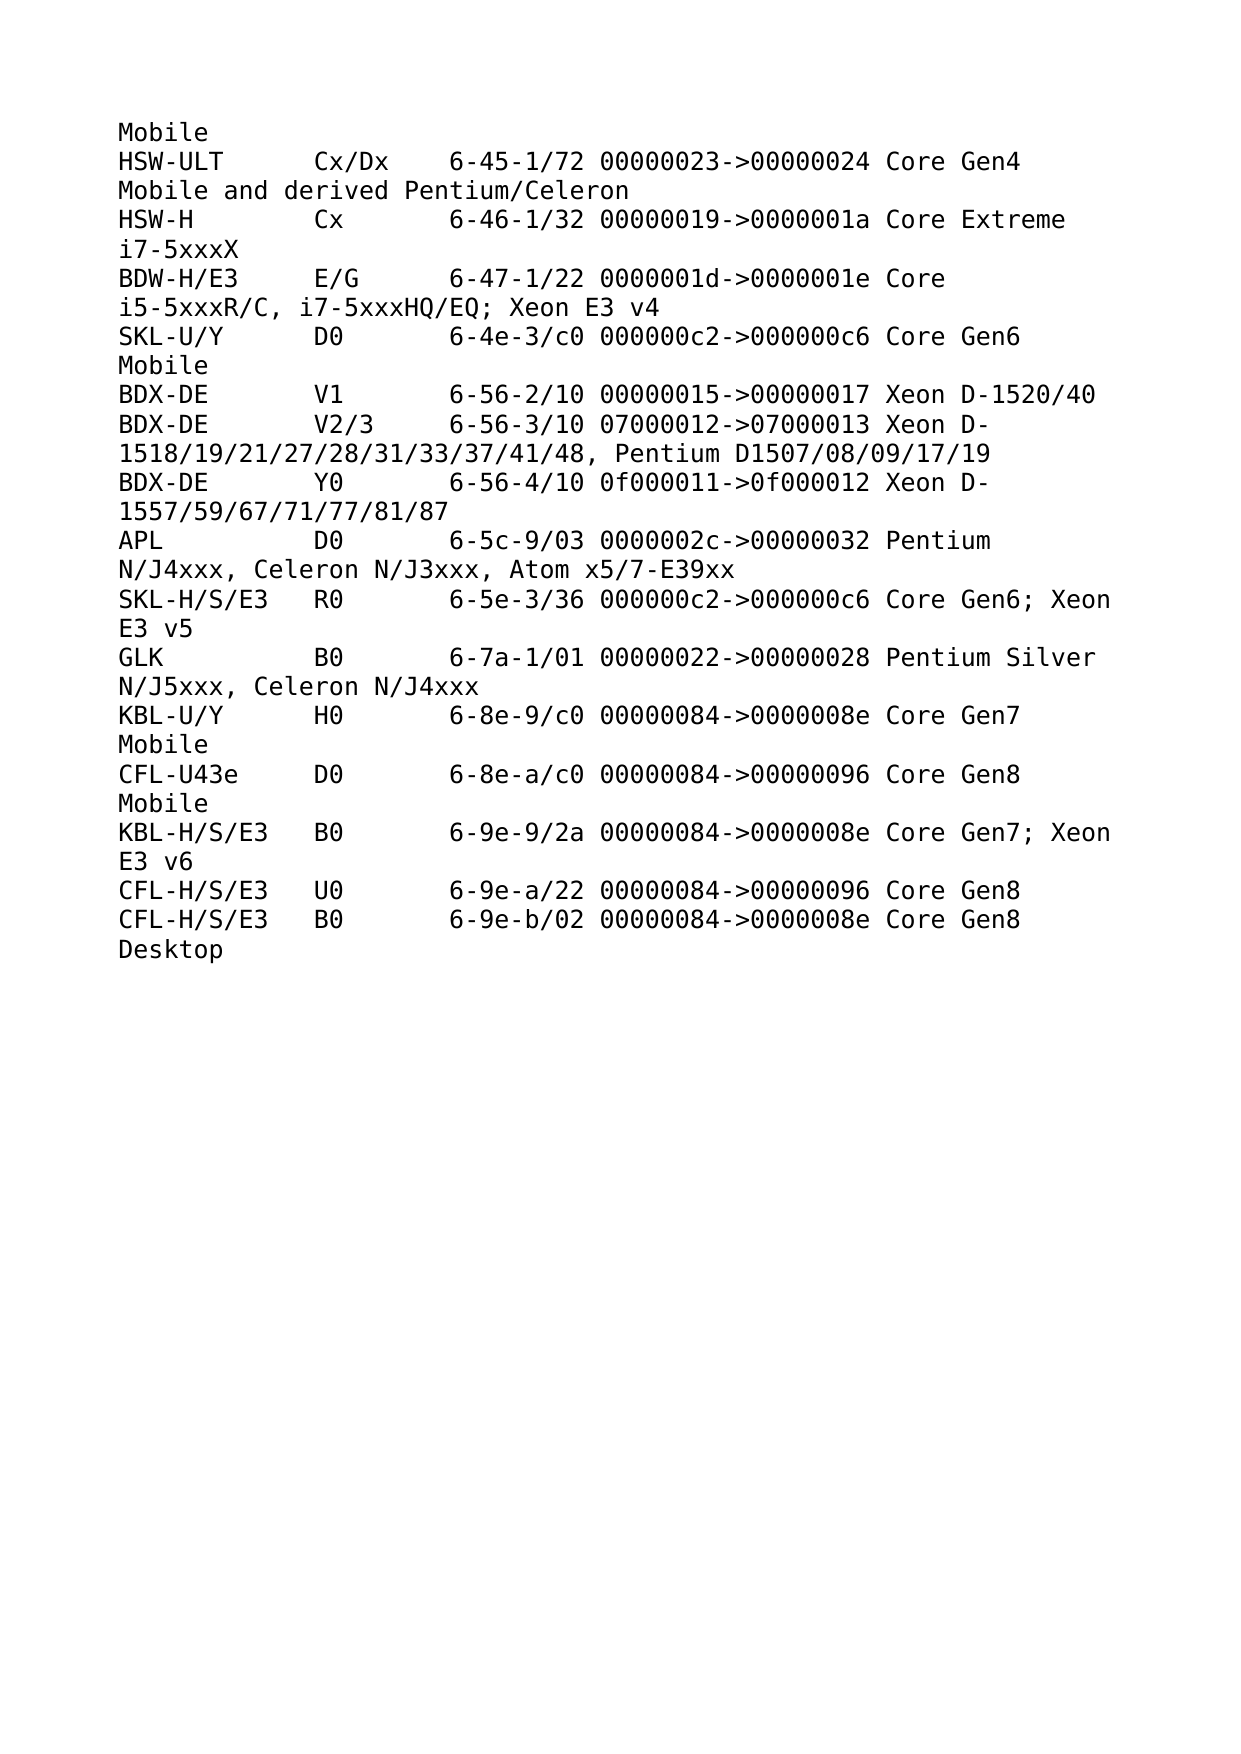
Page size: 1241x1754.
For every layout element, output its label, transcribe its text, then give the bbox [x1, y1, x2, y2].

text Mobile HSW-ULT Cx/Dx 6-45-1/72 00000023->00000024 Core Gen4 Mobile and derived Pentium/Celeron HSW-H Cx 6-46-1/32 00000019->0000001a Core Extreme i7-5xxxX BDW-H/E3 E/G 6-47-1/22 0000001d->0000001e Core i5-5xxxR/C, i7-5xxxHQ/EQ; Xeon E3 v4 SKL-U/Y D0 6-4e-3/c0 000000c2->000000c6 Core Gen6 Mobile BDX-DE V1 6-56-2/10 00000015->00000017 Xeon D-1520/40 BDX-DE V2/3 6-56-3/10 07000012->07000013 Xeon D-1518/19/21/27/28/31/33/37/41/48, Pentium D1507/08/09/17/19 BDX-DE Y0 6-56-4/10 0f000011->0f000012 Xeon D-1557/59/67/71/77/81/87 APL D0 6-5c-9/03 0000002c->00000032 Pentium N/J4xxx, Celeron N/J3xxx, Atom x5/7-E39xx SKL-H/S/E3 R0 6-5e-3/36 000000c2->000000c6 Core Gen6; Xeon E3 v5 GLK B0 6-7a-1/01 00000022->00000028 Pentium Silver N/J5xxx, Celeron N/J4xxx KBL-U/Y H0 6-8e-9/c0 00000084->0000008e Core Gen7 Mobile CFL-U43e D0 6-8e-a/c0 00000084->00000096 Core Gen8 Mobile KBL-H/S/E3 B0 6-9e-9/2a 00000084->0000008e Core Gen7; Xeon E3 v6 CFL-H/S/E3 U0 6-9e-a/22 00000084->00000096 Core Gen8 CFL-H/S/E3 B0 6-9e-b/02 00000084->0000008e Core Gen8 Desktop [118, 118, 1122, 964]
